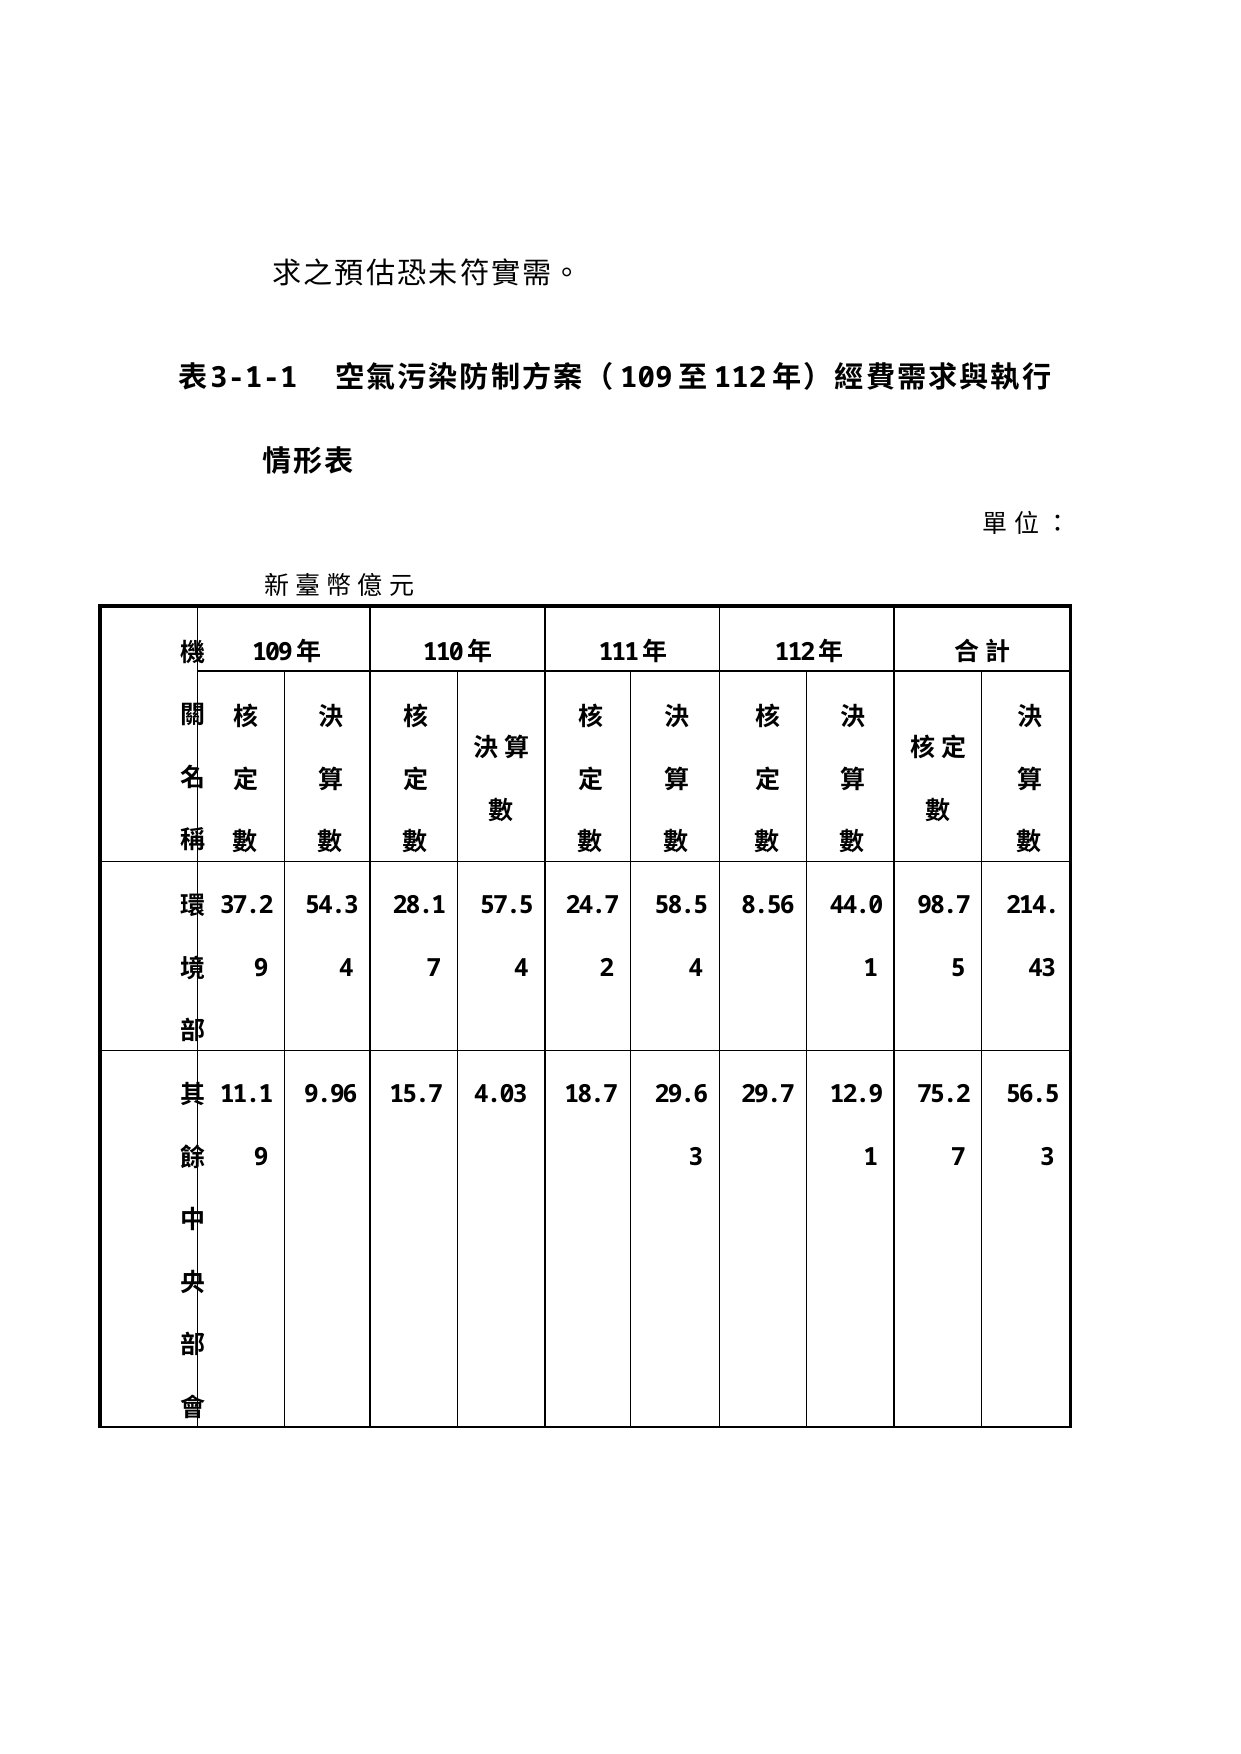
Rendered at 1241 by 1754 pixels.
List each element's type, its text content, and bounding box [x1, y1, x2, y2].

table_header 112年 [720, 608, 893, 670]
table_cell 54.34 [285, 862, 369, 1049]
table_cell 15.7 [371, 1051, 457, 1426]
table_cell 44.01 [807, 862, 893, 1049]
table_cell 核定數 [895, 672, 981, 861]
table_cell 其餘中央部會 [102, 1051, 197, 1426]
table_cell 核定數 [371, 672, 457, 861]
table_header 110年 [371, 608, 544, 670]
table_cell 58.54 [631, 862, 719, 1049]
table_cell 決算數 [458, 672, 544, 861]
table_cell 98.75 [895, 862, 981, 1049]
table_cell 11.19 [198, 1051, 284, 1426]
table_header 109年 [198, 608, 369, 670]
table_cell 9.96 [285, 1051, 369, 1426]
table_cell 18.7 [546, 1051, 630, 1426]
table_header 合計 [895, 608, 1069, 670]
table_cell 12.91 [807, 1051, 893, 1426]
table_cell 75.27 [895, 1051, 981, 1426]
table_cell 決算數 [631, 672, 719, 861]
table_cell 29.63 [631, 1051, 719, 1426]
table_cell 8.56 [720, 862, 806, 1049]
table_cell 37.29 [198, 862, 284, 1049]
table_cell 214.43 [982, 862, 1069, 1049]
table_cell 核定數 [720, 672, 806, 861]
table_cell 決算數 [982, 672, 1069, 861]
table_cell 28.17 [371, 862, 457, 1049]
text 表3-1-1 空氣污染防制方案（109至112年）經費需求與執行情形表 [89, 292, 1076, 479]
table_cell 29.7 [720, 1051, 806, 1426]
table_header 機關 名稱 [102, 608, 197, 861]
text 求之預估恐未符實需。 [266, 229, 1063, 292]
table_cell 決算數 [285, 672, 369, 861]
table_cell 56.53 [982, 1051, 1069, 1426]
table_cell 核定數 [198, 672, 284, 861]
table_cell 核定數 [546, 672, 630, 861]
table_cell 4.03 [458, 1051, 544, 1426]
table_cell 24.72 [546, 862, 630, 1049]
table_header 111年 [546, 608, 719, 670]
table_cell 環境部 [102, 862, 197, 1049]
table_cell 決算數 [807, 672, 893, 861]
text 單位：新臺幣億元 [260, 479, 1063, 604]
table_cell 57.54 [458, 862, 544, 1049]
